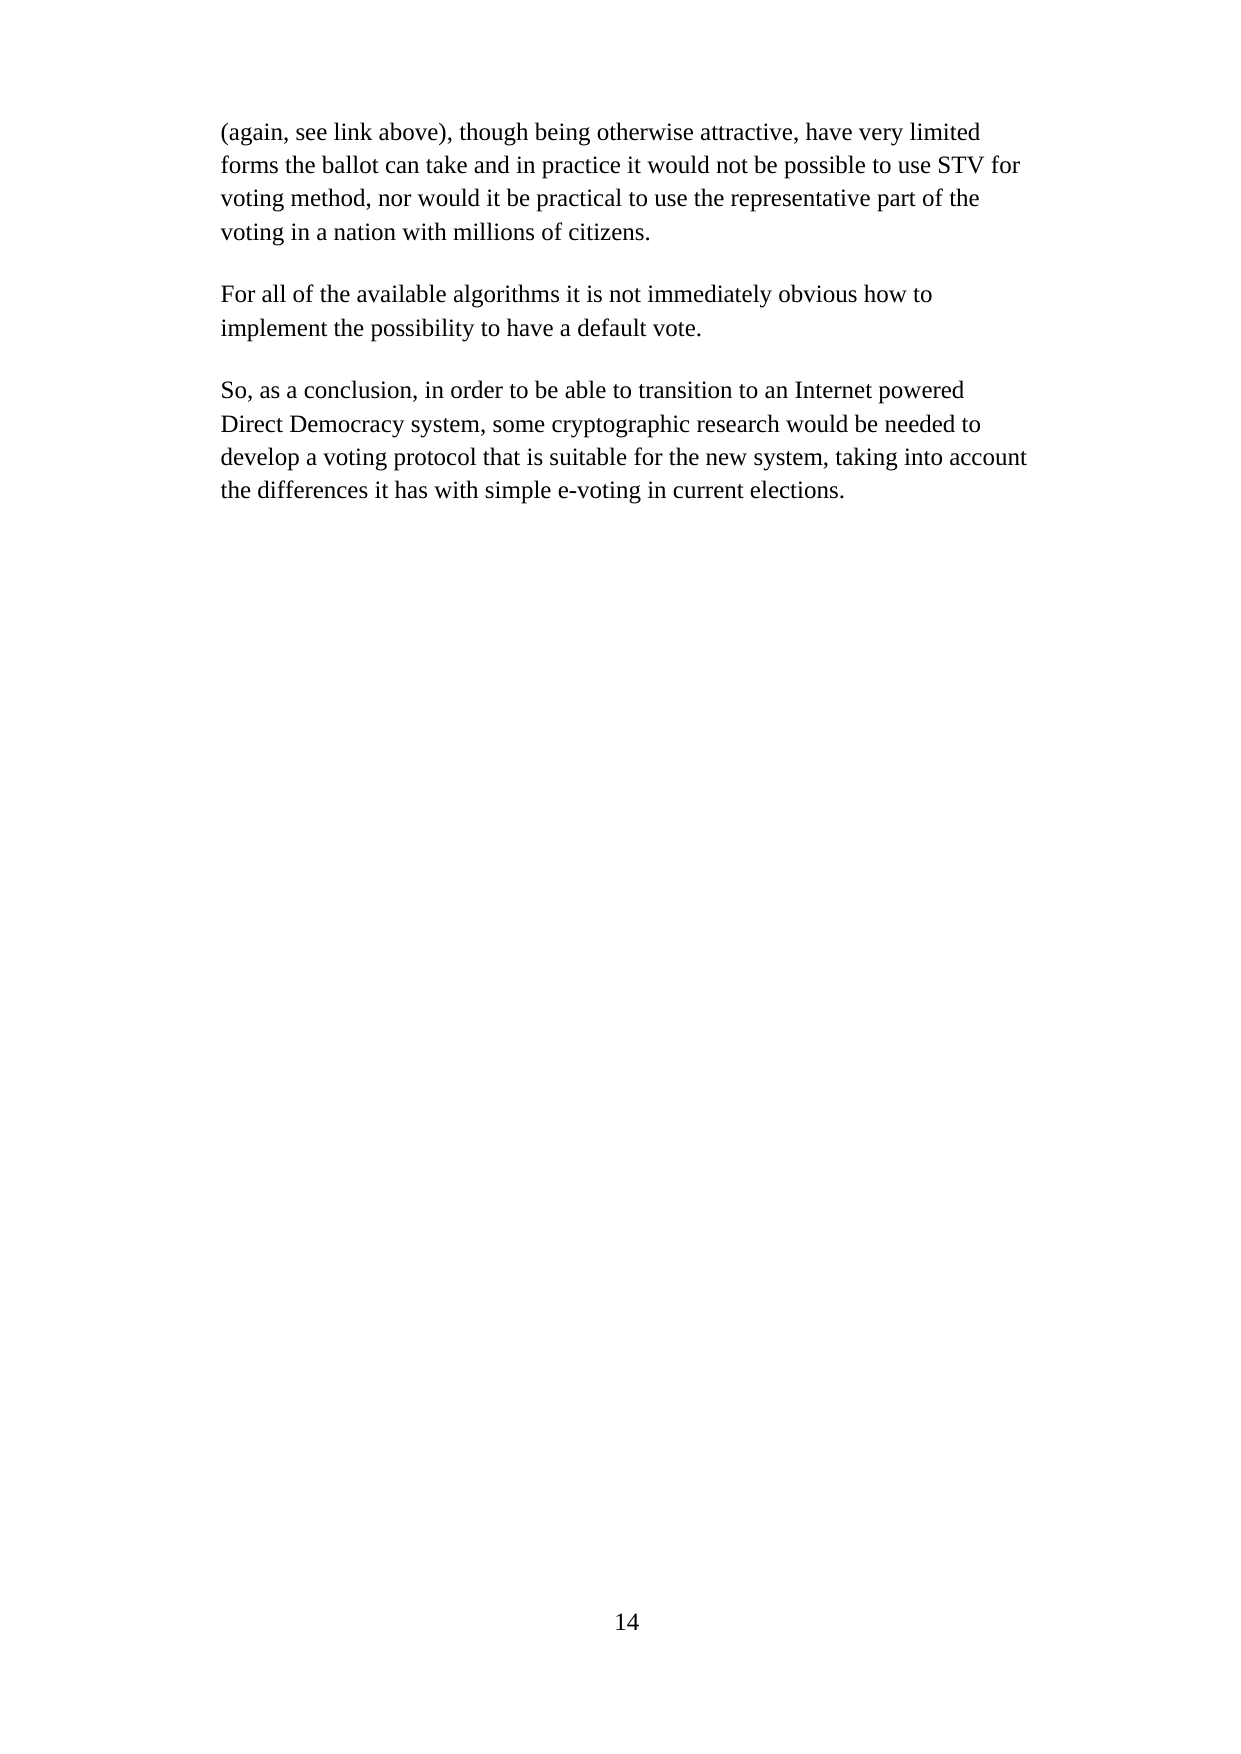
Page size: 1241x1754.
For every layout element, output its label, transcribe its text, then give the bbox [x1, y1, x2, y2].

text For all of the available algorithms it is not immediately obvious how to implement the possibility to have a default vote. [220, 281, 1033, 341]
text (again, see link above), though being otherwise attractive, have very limited forms the ballot can take and in practice it would not be possible to use STV for voting method, nor would it be practical to use the representative part of the voting in a nation with millions of citizens. [220, 118, 1033, 246]
text So, as a conclusion, in order to be able to transition to an Internet powered Direct Democracy system, some cryptographic research would be needed to develop a voting protocol that is suitable for the new system, taking into account the differences it has with simple e-voting in current elections. [220, 376, 1033, 504]
